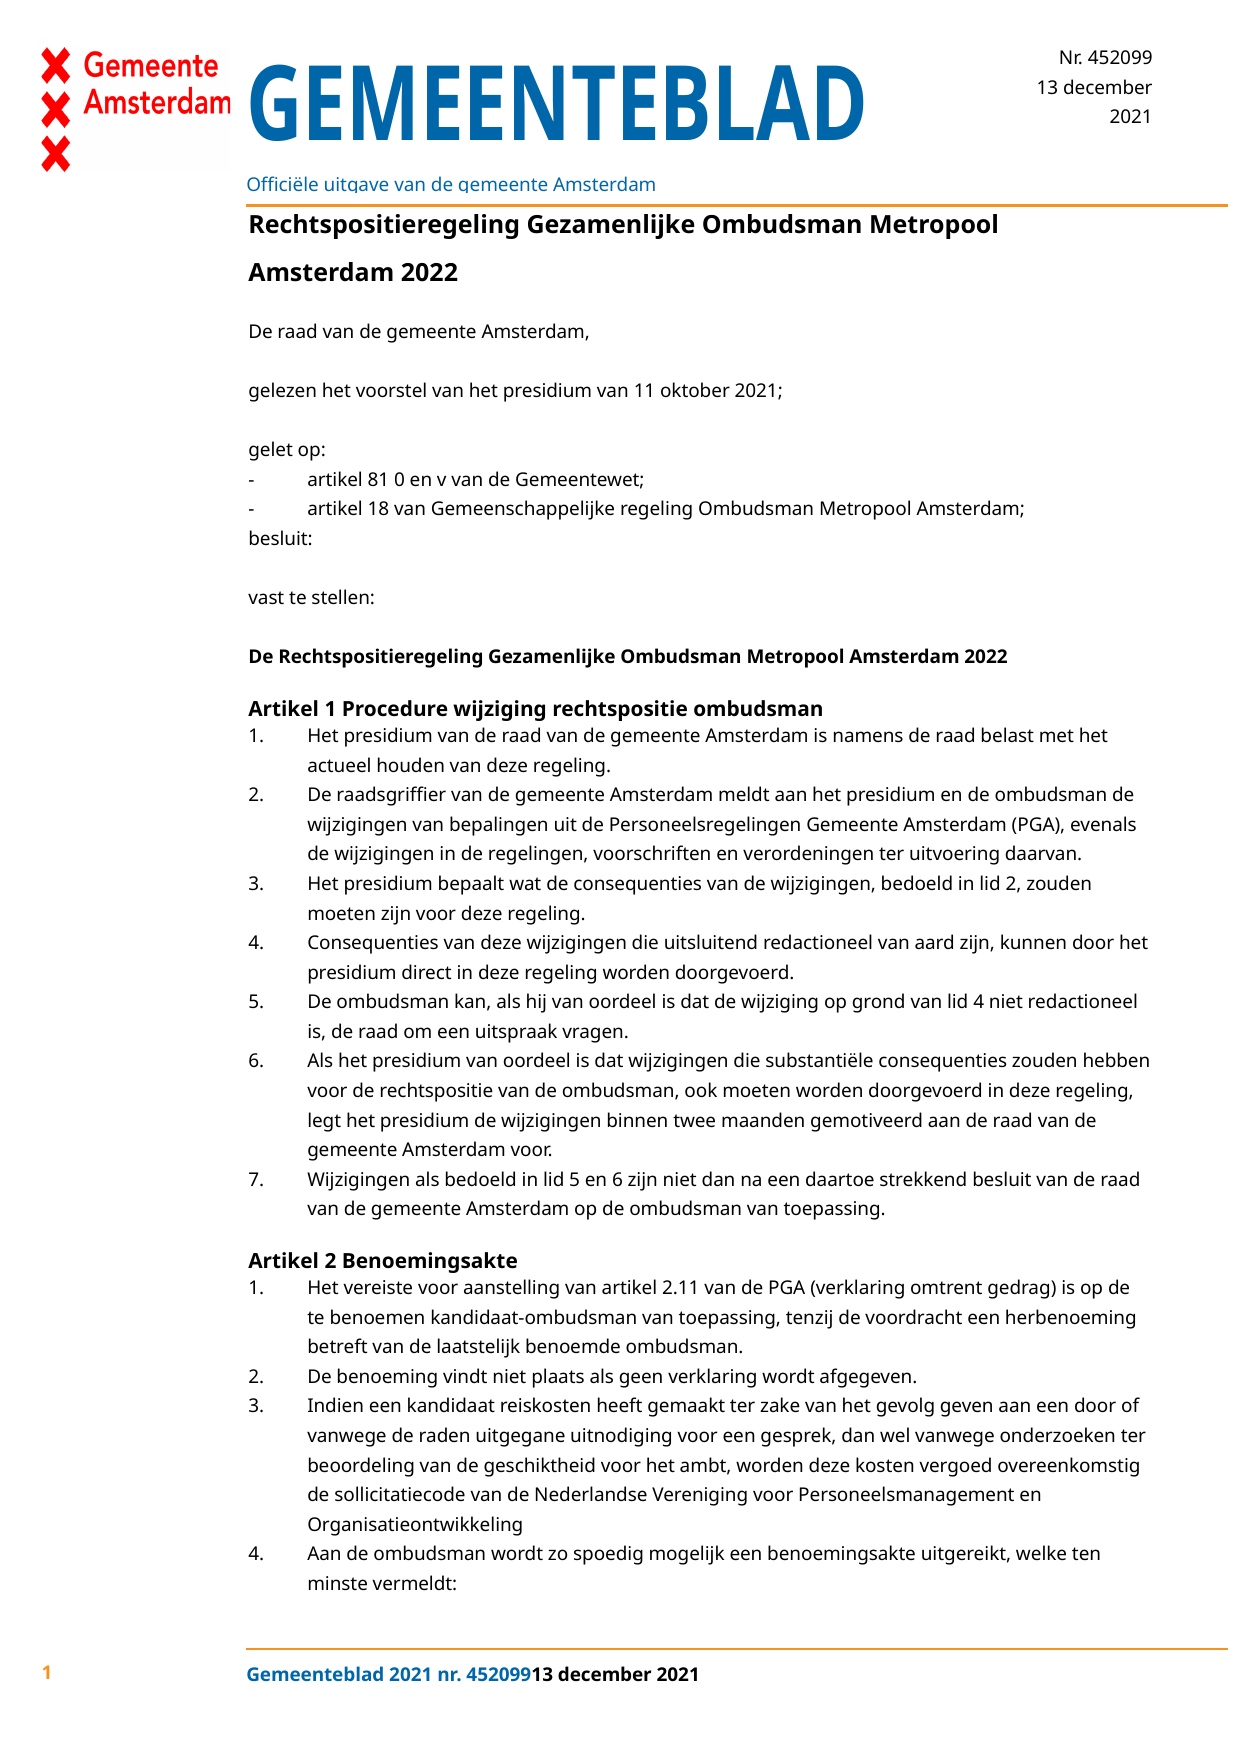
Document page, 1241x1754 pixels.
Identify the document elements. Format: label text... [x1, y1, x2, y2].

list Indien een kandidaat reiskosten heeft gemaakt ter zake van het gevolg geven aan een door of vanwege de raden uitgegane uitnodiging voor een gesprek, dan wel vanwege onderzoeken ter beoordeling van de geschiktheid voor het ambt, worden deze kosten vergoed overeenkomstig de sollicitatiecode van de Nederlandse Vereniging voor Personeelsmanagement en Organisatieontwikkeling [248, 1393, 1152, 1537]
list De benoeming vindt niet plaats als geen verklaring wordt afgegeven. [248, 1363, 1152, 1389]
list artikel 81 0 en v van de Gemeentewet; [248, 466, 1152, 492]
list Aan de ombudsman wordt zo spoedig mogelijk een benoemingsakte uitgereikt, welke ten minste vermeldt: [248, 1541, 1152, 1596]
list artikel 18 van Gemeenschappelijke regeling Ombudsman Metropool Amsterdam; [248, 495, 1152, 521]
list Wijzigingen als bedoeld in lid 5 en 6 zijn niet dan na een daartoe strekkend besluit van de raad van de gemeente Amsterdam op de ombudsman van toepassing. [248, 1166, 1152, 1221]
text De raad van de gemeente Amsterdam, [248, 318, 1152, 344]
text Artikel 2 Benoemingsakte [248, 1246, 1152, 1274]
list Het vereiste voor aanstelling van artikel 2.11 van de PGA (verklaring omtrent gedrag) is op de te benoemen kandidaat-ombudsman van toepassing, tenzij de voordracht een herbenoeming betreft van de laatstelijk benoemde ombudsman. [248, 1274, 1152, 1359]
list De ombudsman kan, als hij van oordeel is dat de wijziging op grond van lid 4 niet redactioneel is, de raad om een uitspraak vragen. [248, 988, 1152, 1044]
text Rechtspositieregeling Gezamenlijke Ombudsman Metropool Amsterdam 2022 [248, 207, 1152, 288]
text Artikel 1 Procedure wijziging rechtspositie ombudsman [248, 694, 1152, 722]
text gelet op: [248, 436, 1152, 462]
text De Rechtspositieregeling Gezamenlijke Ombudsman Metropool Amsterdam 2022 [248, 643, 1152, 669]
list Consequenties van deze wijzigingen die uitsluitend redactioneel van aard zijn, kunnen door het presidium direct in deze regeling worden doorgevoerd. [248, 929, 1152, 984]
text besluit: [248, 525, 1152, 551]
list Het presidium van de raad van de gemeente Amsterdam is namens de raad belast met het actueel houden van deze regeling. [248, 722, 1152, 777]
list Het presidium bepaalt wat de consequenties van de wijzigingen, bedoeld in lid 2, zouden moeten zijn voor deze regeling. [248, 870, 1152, 925]
text vast te stellen: [248, 584, 1152, 610]
list Als het presidium van oordeel is dat wijzigingen die substantiële consequenties zouden hebben voor de rechtspositie van de ombudsman, ook moeten worden doorgevoerd in deze regeling, legt het presidium de wijzigingen binnen twee maanden gemotiveerd aan de raad van de gemeente Amsterdam voor. [248, 1048, 1152, 1162]
list De raadsgriffier van de gemeente Amsterdam meldt aan het presidium en de ombudsman de wijzigingen van bepalingen uit de Personeelsregelingen Gemeente Amsterdam (PGA), evenals de wijzigingen in de regelingen, voorschriften en verordeningen ter uitvoering daarvan. [248, 781, 1152, 866]
text gelezen het voorstel van het presidium van 11 oktober 2021; [248, 377, 1152, 403]
picture [41, 47, 231, 172]
